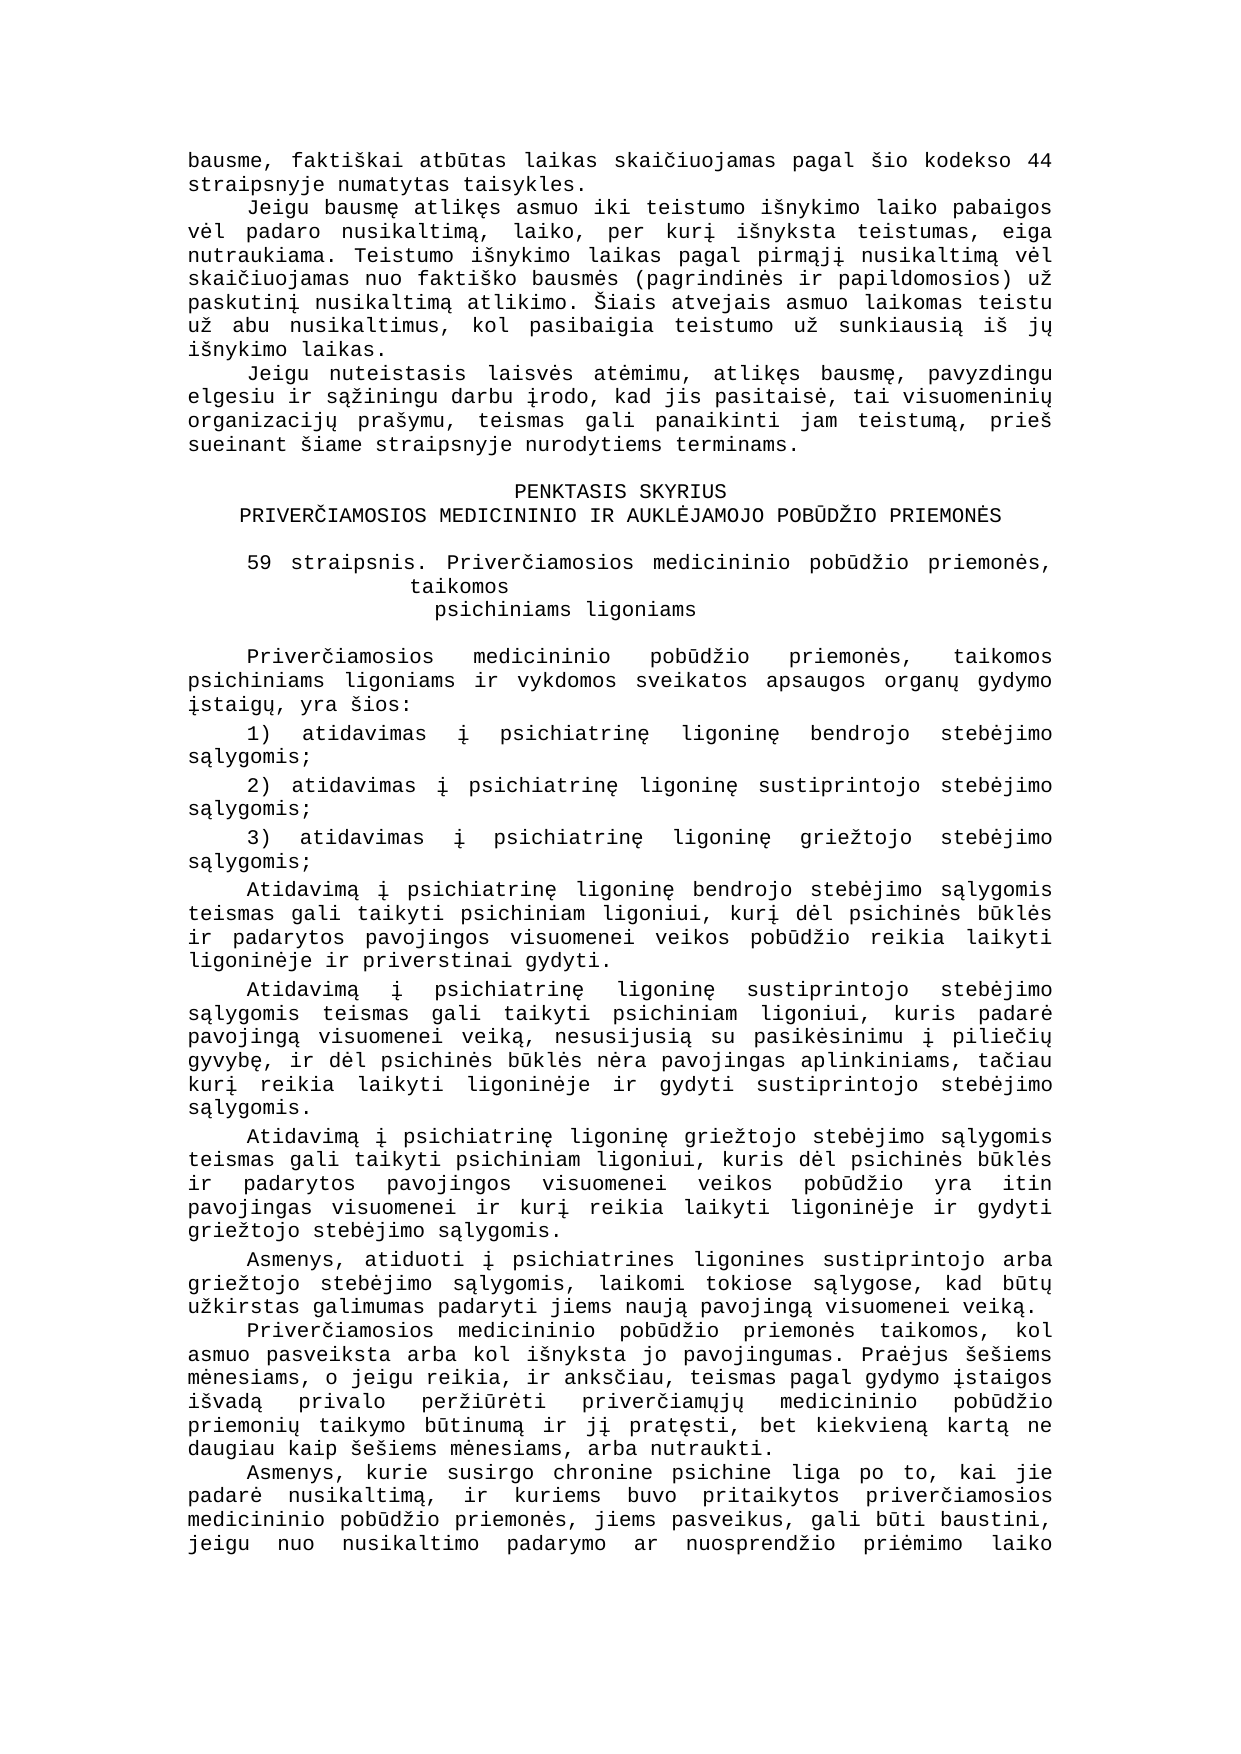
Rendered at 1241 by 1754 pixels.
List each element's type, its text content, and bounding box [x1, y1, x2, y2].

text Atidavimą į psichiatrinę ligoninę griežtojo stebėjimo sąlygomis teismas gali taikyti psichiniam ligoniui, kuris dėl psichinės būklės ir padarytos pavojingos visuomenei veikos pobūdžio yra itin pavojingas visuomenei ir kurį reikia laikyti ligoninėje ir gydyti griežtojo stebėjimo sąlygomis. [187, 1126, 1053, 1244]
text PENKTASIS SKYRIUS [187, 481, 1053, 505]
text PRIVERČIAMOSIOS MEDICININIO IR AUKLĖJAMOJO POBŪDŽIO PRIEMONĖS [187, 505, 1053, 528]
text Priverčiamosios medicininio pobūdžio priemonės, taikomos psichiniams ligoniams ir vykdomos sveikatos apsaugos organų gydymo įstaigų, yra šios: [187, 647, 1053, 717]
text Jeigu nuteistasis laisvės atėmimu, atlikęs bausmę, pavyzdingu elgesiu ir sąžiningu darbu įrodo, kad jis pasitaisė, tai visuomeninių organizacijų prašymu, teismas gali panaikinti jam teistumą, prieš sueinant šiame straipsnyje nurodytiems terminams. [187, 363, 1053, 457]
text Priverčiamosios medicininio pobūdžio priemonės taikomos, kol asmuo pasveiksta arba kol išnyksta jo pavojingumas. Praėjus šešiems mėnesiams, o jeigu reikia, ir anksčiau, teismas pagal gydymo įstaigos išvadą privalo peržiūrėti priverčiamųjų medicininio pobūdžio priemonių taikymo būtinumą ir jį pratęsti, bet kiekvieną kartą ne daugiau kaip šešiems mėnesiams, arba nutraukti. [187, 1320, 1053, 1462]
text 1) atidavimas į psichiatrinę ligoninę bendrojo stebėjimo sąlygomis; [187, 722, 1053, 770]
text 3) atidavimas į psichiatrinę ligoninę griežtojo stebėjimo sąlygomis; [187, 827, 1053, 874]
text Asmenys, kurie susirgo chronine psichine liga po to, kai jie padarė nusikaltimą, ir kuriems buvo pritaikytos priverčiamosios medicininio pobūdžio priemonės, jiems pasveikus, gali būti baustini, jeigu nuo nusikaltimo padarymo ar nuosprendžio priėmimo laiko [187, 1462, 1053, 1556]
text Asmenys, atiduoti į psichiatrines ligonines sustiprintojo arba griežtojo stebėjimo sąlygomis, laikomi tokiose sąlygose, kad būtų užkirstas galimumas padaryti jiems naują pavojingą visuomenei veiką. [187, 1249, 1053, 1320]
text 59 straipsnis. Priverčiamosios medicininio pobūdžio priemonės, taikomos [247, 552, 1053, 599]
text bausme, faktiškai atbūtas laikas skaičiuojamas pagal šio kodekso 44 straipsnyje numatytas taisykles. [187, 150, 1053, 197]
text Jeigu bausmę atlikęs asmuo iki teistumo išnykimo laiko pabaigos vėl padaro nusikaltimą, laiko, per kurį išnyksta teistumas, eiga nutraukiama. Teistumo išnykimo laikas pagal pirmąjį nusikaltimą vėl skaičiuojamas nuo faktiško bausmės (pagrindinės ir papildomosios) už paskutinį nusikaltimą atlikimo. Šiais atvejais asmuo laikomas teistu už abu nusikaltimus, kol pasibaigia teistumo už sunkiausią iš jų išnykimo laikas. [187, 197, 1053, 363]
text Atidavimą į psichiatrinę ligoninę bendrojo stebėjimo sąlygomis teismas gali taikyti psichiniam ligoniui, kurį dėl psichinės būklės ir padarytos pavojingos visuomenei veikos pobūdžio reikia laikyti ligoninėje ir priverstinai gydyti. [187, 879, 1053, 974]
text psichiniams ligoniams [247, 599, 1053, 623]
text Atidavimą į psichiatrinę ligoninę sustiprintojo stebėjimo sąlygomis teismas gali taikyti psichiniam ligoniui, kuris padarė pavojingą visuomenei veiką, nesusijusią su pasikėsinimu į piliečių gyvybę, ir dėl psichinės būklės nėra pavojingas aplinkiniams, tačiau kurį reikia laikyti ligoninėje ir gydyti sustiprintojo stebėjimo sąlygomis. [187, 979, 1053, 1121]
text 2) atidavimas į psichiatrinę ligoninę sustiprintojo stebėjimo sąlygomis; [187, 775, 1053, 822]
